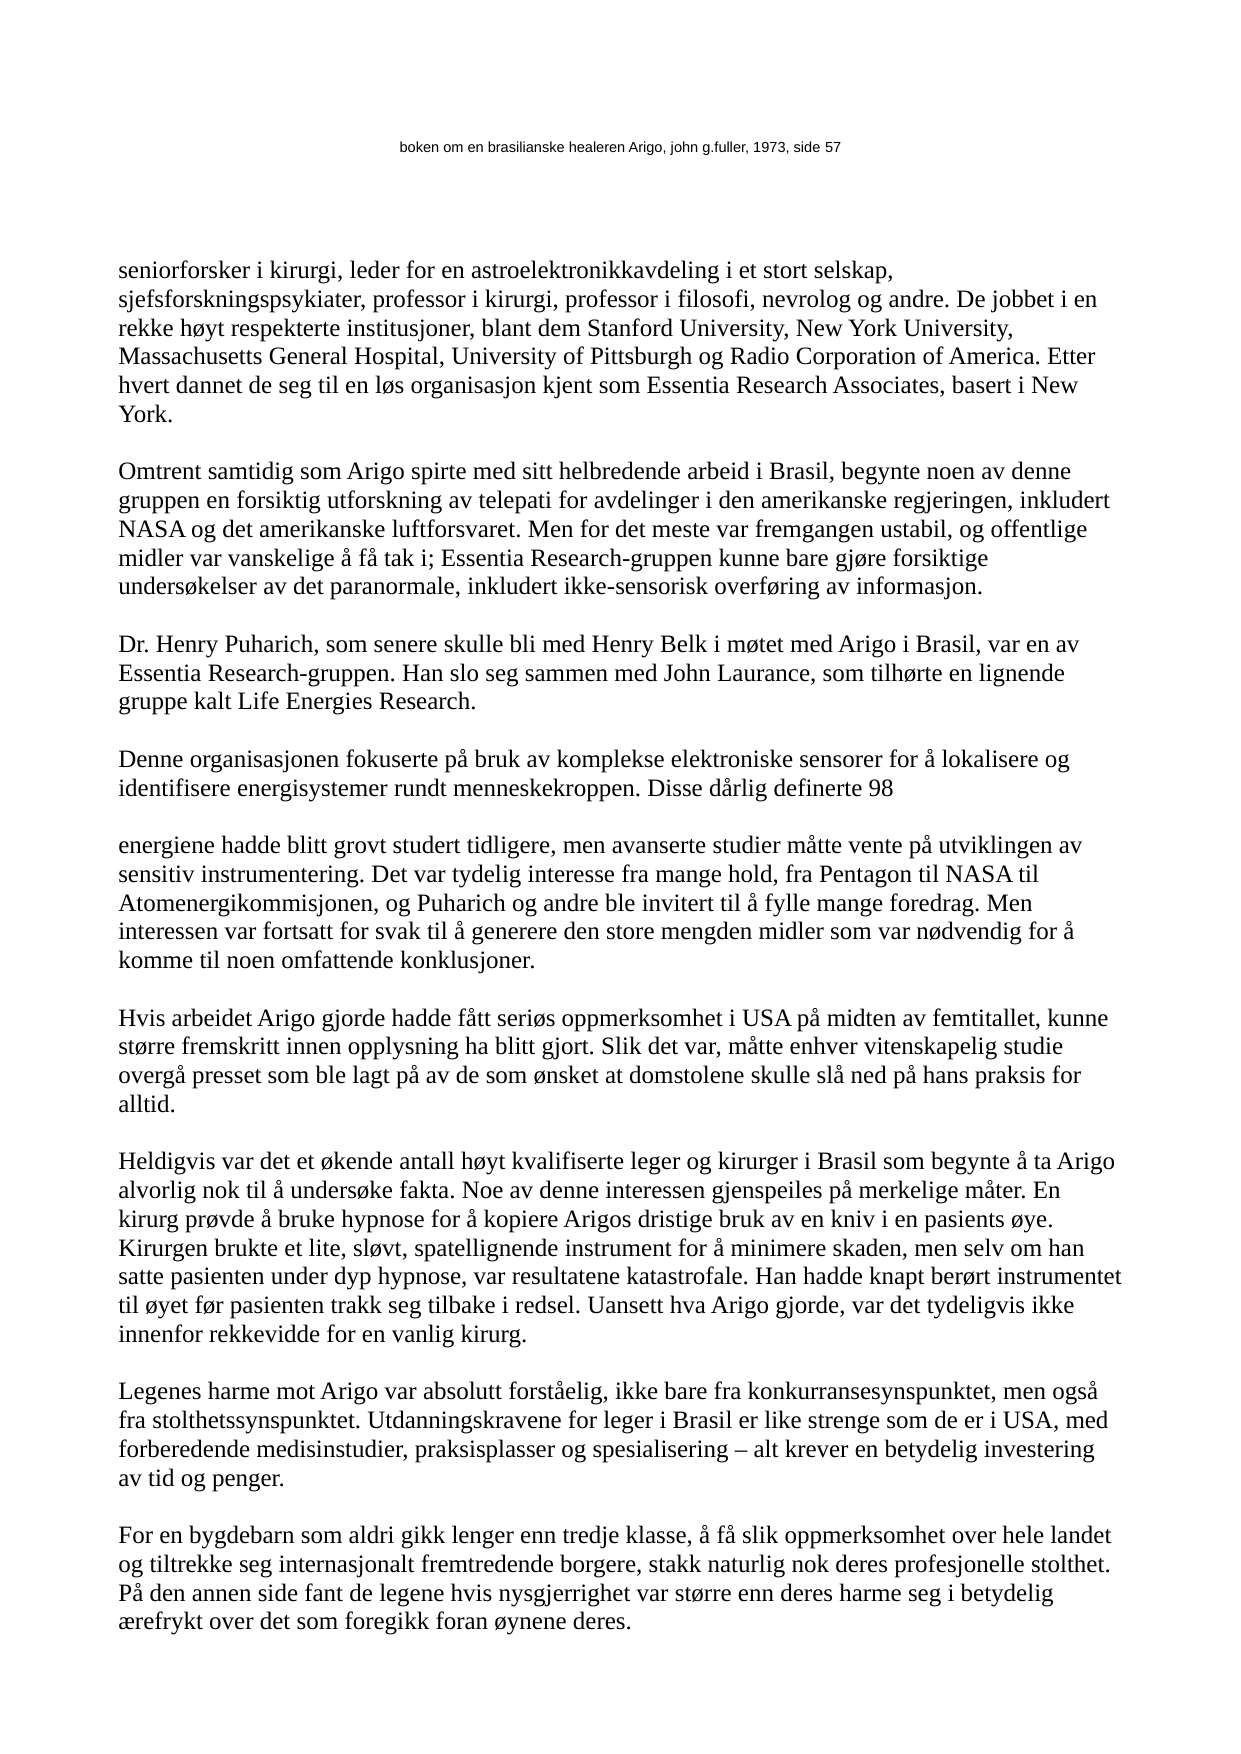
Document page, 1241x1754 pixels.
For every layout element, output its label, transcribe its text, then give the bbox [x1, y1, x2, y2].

text For en bygdebarn som aldri gikk lenger enn tredje klasse, å få slik oppmerksomhet over hele landet og tiltrekke seg internasjonalt fremtredende borgere, stakk naturlig nok deres profesjonelle stolthet. På den annen side fant de legene hvis nysgjerrighet var større enn deres harme seg i betydelig ærefrykt over det som foregikk foran øynene deres. [118, 1520, 1122, 1635]
text Legenes harme mot Arigo var absolutt forståelig, ikke bare fra konkurransesynspunktet, men også fra stolthetssynspunktet. Utdanningskravene for leger i Brasil er like strenge som de er i USA, med forberedende medisinstudier, praksisplasser og spesialisering – alt krever en betydelig investering av tid og penger. [118, 1376, 1122, 1491]
text energiene hadde blitt grovt studert tidligere, men avanserte studier måtte vente på utviklingen av sensitiv instrumentering. Det var tydelig interesse fra mange hold, fra Pentagon til NASA til Atomenergikommisjonen, og Puharich og andre ble invitert til å fylle mange foredrag. Men interessen var fortsatt for svak til å generere den store mengden midler som var nødvendig for å komme til noen omfattende konklusjoner. [118, 830, 1122, 974]
text Dr. Henry Puharich, som senere skulle bli med Henry Belk i møtet med Arigo i Brasil, var en av Essentia Research-gruppen. Han slo seg sammen med John Laurance, som tilhørte en lignende gruppe kalt Life Energies Research. [118, 629, 1122, 715]
text Denne organisasjonen fokuserte på bruk av komplekse elektroniske sensorer for å lokalisere og identifisere energisystemer rundt menneskekroppen. Disse dårlig definerte 98 [118, 744, 1122, 801]
text Heldigvis var det et økende antall høyt kvalifiserte leger og kirurger i Brasil som begynte å ta Arigo alvorlig nok til å undersøke fakta. Noe av denne interessen gjenspeiles på merkelige måter. En kirurg prøvde å bruke hypnose for å kopiere Arigos dristige bruk av en kniv i en pasients øye. Kirurgen brukte et lite, sløvt, spatellignende instrument for å minimere skaden, men selv om han satte pasienten under dyp hypnose, var resultatene katastrofale. Han hadde knapt berørt instrumentet til øyet før pasienten trakk seg tilbake i redsel. Uansett hva Arigo gjorde, var det tydeligvis ikke innenfor rekkevidde for en vanlig kirurg. [118, 1146, 1122, 1348]
text Omtrent samtidig som Arigo spirte med sitt helbredende arbeid i Brasil, begynte noen av denne gruppen en forsiktig utforskning av telepati for avdelinger i den amerikanske regjeringen, inkludert NASA og det amerikanske luftforsvaret. Men for det meste var fremgangen ustabil, og offentlige midler var vanskelige å få tak i; Essentia Research-gruppen kunne bare gjøre forsiktige undersøkelser av det paranormale, inkludert ikke-sensorisk overføring av informasjon. [118, 456, 1122, 600]
text Hvis arbeidet Arigo gjorde hadde fått seriøs oppmerksomhet i USA på midten av femtitallet, kunne større fremskritt innen opplysning ha blitt gjort. Slik det var, måtte enhver vitenskapelig studie overgå presset som ble lagt på av de som ønsket at domstolene skulle slå ned på hans praksis for alltid. [118, 1003, 1122, 1118]
text seniorforsker i kirurgi, leder for en astroelektronikkavdeling i et stort selskap, sjefsforskningspsykiater, professor i kirurgi, professor i filosofi, nevrolog og andre. De jobbet i en rekke høyt respekterte institusjoner, blant dem Stanford University, New York University, Massachusetts General Hospital, University of Pittsburgh og Radio Corporation of America. Etter hvert dannet de seg til en løs organisasjon kjent som Essentia Research Associates, basert i New York. [118, 255, 1122, 428]
